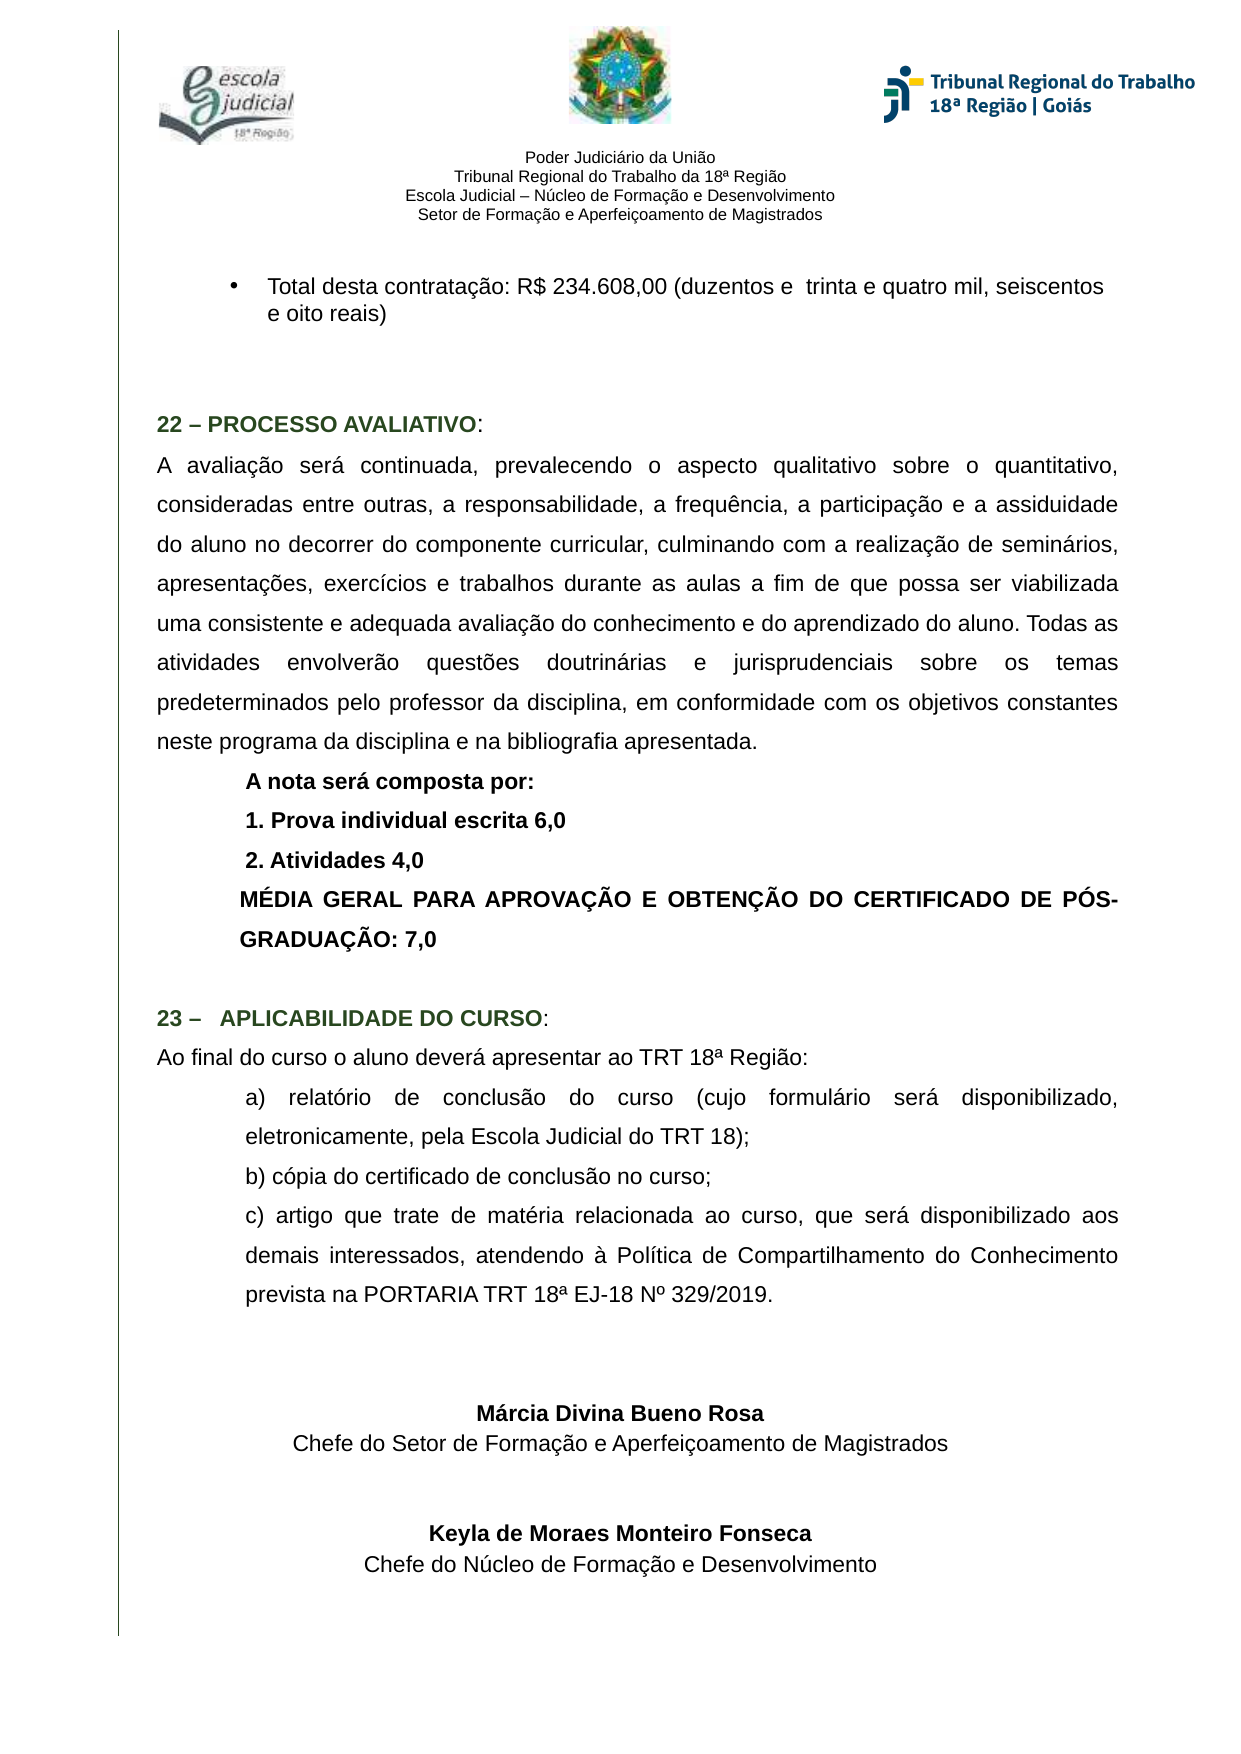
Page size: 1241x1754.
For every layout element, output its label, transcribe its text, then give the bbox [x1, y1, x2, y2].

text Chefe do Setor de Formação e Aperfeiçoamento de Magistrados [121, 1430, 1119, 1486]
list 2. Atividades 4,0 [245, 847, 1119, 873]
text c) artigo que trate de matéria relacionada ao curso, que será disponibilizado aos demais interessados, atendendo à Política de Compartilhamento do Conhecimento prevista na PORTARIA TRT 18ª EJ-18 Nº 329/2019. [245, 1202, 1119, 1307]
text b) cópia do certificado de conclusão no curso; [245, 1163, 1119, 1189]
text Keyla de Moraes Monteiro Fonseca [121, 1520, 1119, 1547]
list Ao final do curso o aluno deverá apresentar ao TRT 18ª Região: [157, 1044, 1119, 1071]
list Total desta contratação: R$ 234.608,00 (duzentos e trinta e quatro mil, seiscentos e oito reais) [229, 273, 1119, 326]
picture [158, 66, 295, 145]
list A avaliação será continuada, prevalecendo o aspecto qualitativo sobre o quantitativo, consideradas entre outras, a responsabilidade, a frequência, a participação e a assiduidade do aluno no decorrer do componente curricular, culminando com a realização de seminários, apresentações, exercícios e trabalhos durante as aulas a fim de que possa ser viabilizada uma consistente e adequada avaliação do conhecimento e do aprendizado do aluno. Todas as atividades envolverão questões doutrinárias e jurisprudenciais sobre os temas predeterminados pelo professor da disciplina, em conformidade com os objetivos constantes neste programa da disciplina e na bibliografia apresentada. [157, 452, 1119, 755]
list A nota será composta por: [245, 768, 1119, 794]
text MÉDIA GERAL PARA APROVAÇÃO E OBTENÇÃO DO CERTIFICADO DE PÓS-GRADUAÇÃO: 7,0 [233, 886, 1119, 952]
text a) relatório de conclusão do curso (cujo formulário será disponibilizado, eletronicamente, pela Escola Judicial do TRT 18); [245, 1084, 1119, 1149]
list 22 – PROCESSO AVALIATIVO: [157, 409, 1119, 438]
text Márcia Divina Bueno Rosa [121, 1399, 1119, 1426]
list 23 – APLICABILIDADE DO CURSO: [157, 1005, 1119, 1031]
picture [880, 63, 1199, 126]
list 1. Prova individual escrita 6,0 [245, 807, 1119, 834]
text Chefe do Núcleo de Formação e Desenvolvimento [121, 1551, 1119, 1577]
picture [568, 26, 672, 124]
